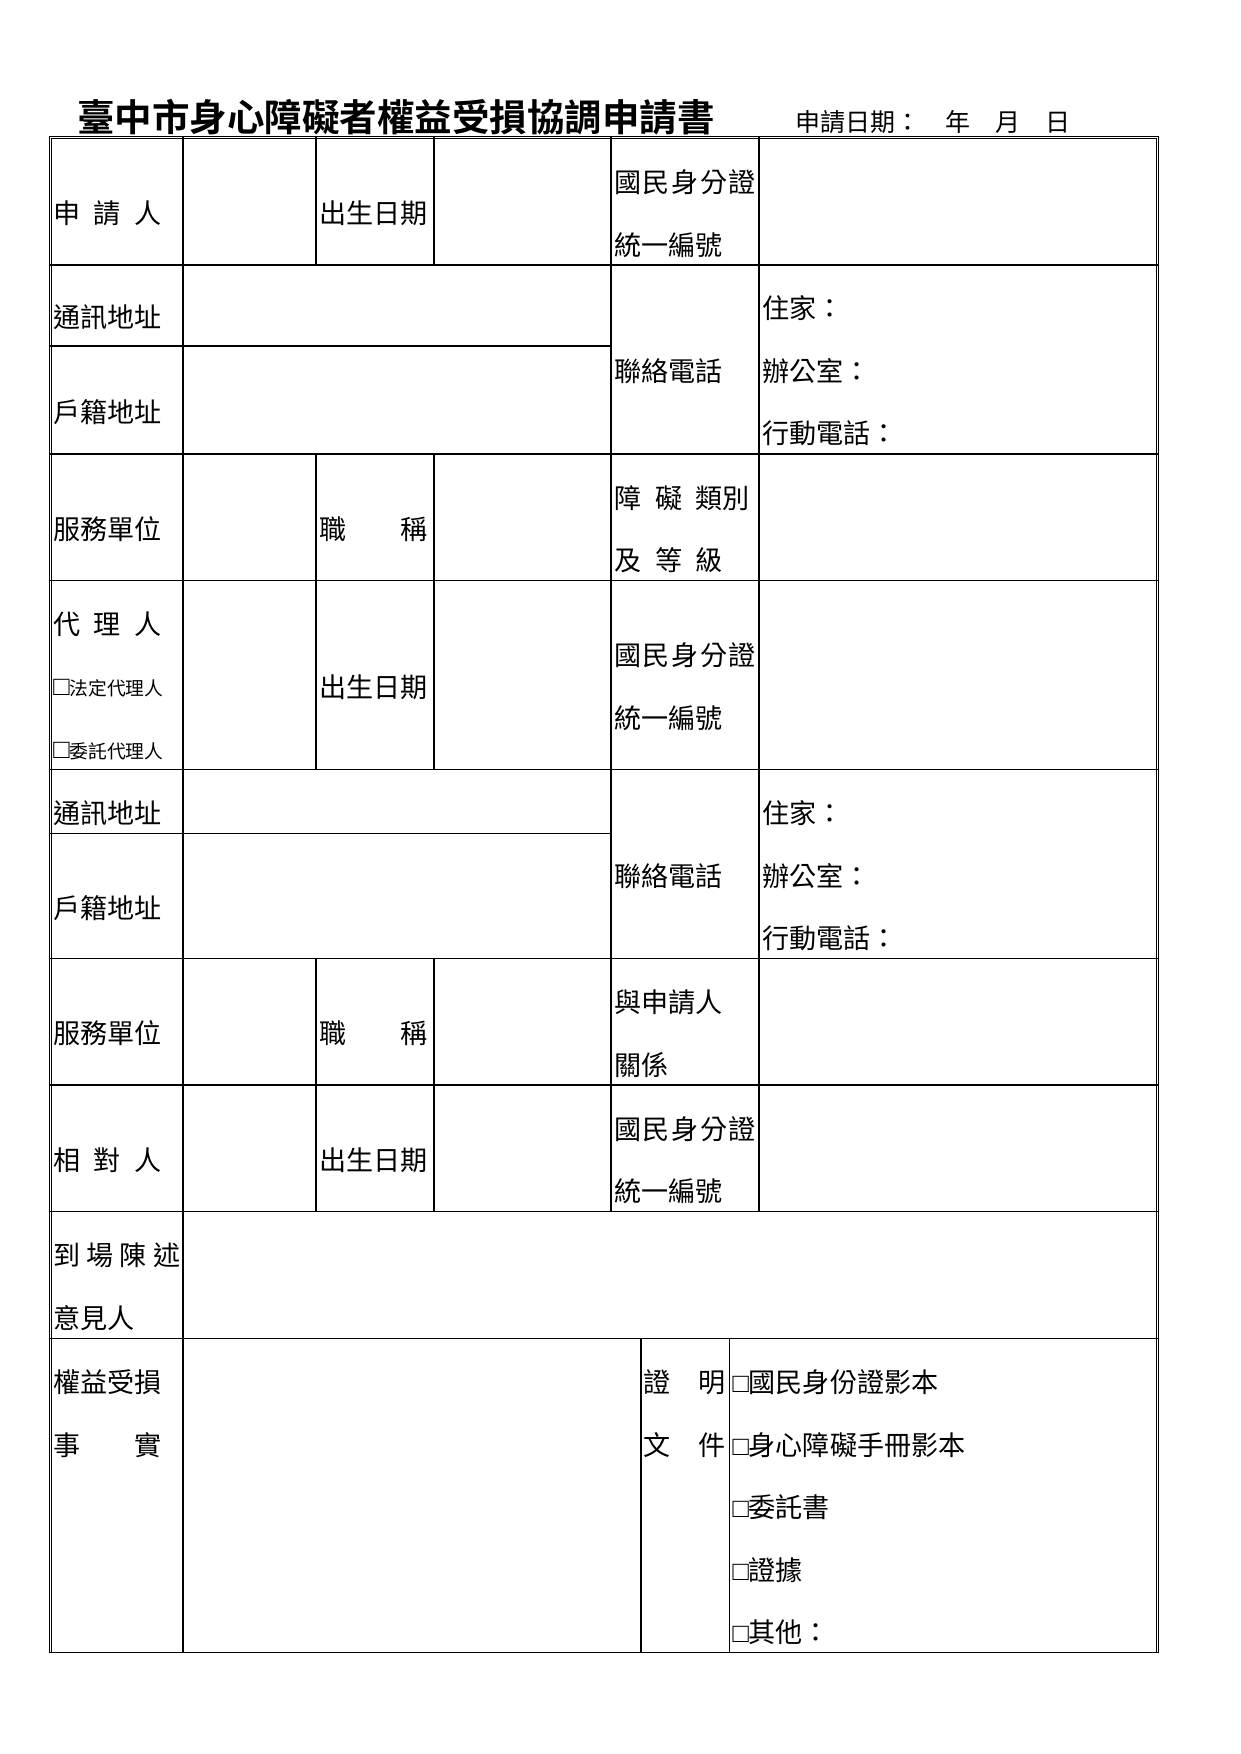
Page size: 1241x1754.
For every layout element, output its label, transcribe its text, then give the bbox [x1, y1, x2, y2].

table_cell [184, 266, 610, 345]
table_cell 障 礙 類別 及 等 級 [612, 455, 758, 579]
table_cell 戶籍地址 [52, 834, 182, 958]
table_cell 住家： 辦公室： 行動電話： [760, 266, 1156, 453]
table_cell 與申請人 關係 [612, 959, 758, 1084]
table_cell 出生日期 [317, 1086, 433, 1211]
table_cell 服務單位 [52, 959, 182, 1084]
table_cell [760, 959, 1156, 1084]
table_cell 出生日期 [317, 581, 433, 769]
text 臺中市身心障礙者權益受損協調申請書 申請日期： 年 月 日 [77, 73, 1163, 136]
table_cell [184, 581, 315, 769]
table_cell [435, 959, 610, 1084]
table_cell [760, 1086, 1156, 1211]
table_cell 聯絡電話 [612, 266, 758, 453]
table_cell [760, 581, 1156, 769]
table_cell 國民身分證統一編號 [612, 1086, 758, 1211]
table_cell 權益受損 事 實 [52, 1339, 182, 1651]
table_cell [184, 770, 610, 833]
table_header [760, 139, 1156, 264]
table_cell [184, 347, 610, 453]
table_cell 住家： 辦公室： 行動電話： [760, 770, 1156, 958]
table_header 國民身分證統一編號 [612, 139, 758, 264]
table_cell [760, 455, 1156, 579]
table_cell 職 稱 [317, 959, 433, 1084]
table_header 申 請 人 [52, 139, 182, 264]
table_cell [435, 581, 610, 769]
table_cell 通訊地址 [52, 770, 182, 833]
table_cell 聯絡電話 [612, 770, 758, 958]
table_cell 戶籍地址 [52, 347, 182, 453]
table_cell [435, 455, 610, 579]
table_cell [184, 1339, 640, 1651]
table_header [435, 139, 610, 264]
table_cell 到場陳述意見人 [52, 1212, 182, 1337]
table_cell [184, 1212, 1156, 1337]
table_cell 通訊地址 [52, 266, 182, 345]
table_cell [435, 1086, 610, 1211]
table_cell 代 理 人 □法定代理人 □委託代理人 [52, 581, 182, 769]
table_header 出生日期 [317, 139, 433, 264]
table_cell 證 明 文 件 [642, 1339, 729, 1651]
table_cell 相 對 人 [52, 1086, 182, 1211]
table_cell [184, 455, 315, 579]
table_cell [184, 959, 315, 1084]
table_cell [184, 834, 610, 958]
table_cell 職 稱 [317, 455, 433, 579]
table_cell 國民身分證統一編號 [612, 581, 758, 769]
table_cell [184, 1086, 315, 1211]
table_header [184, 139, 315, 264]
table_cell □國民身份證影本 □身心障礙手冊影本 □委託書 □證據 □其他： [730, 1339, 1156, 1651]
table_cell 服務單位 [52, 455, 182, 579]
